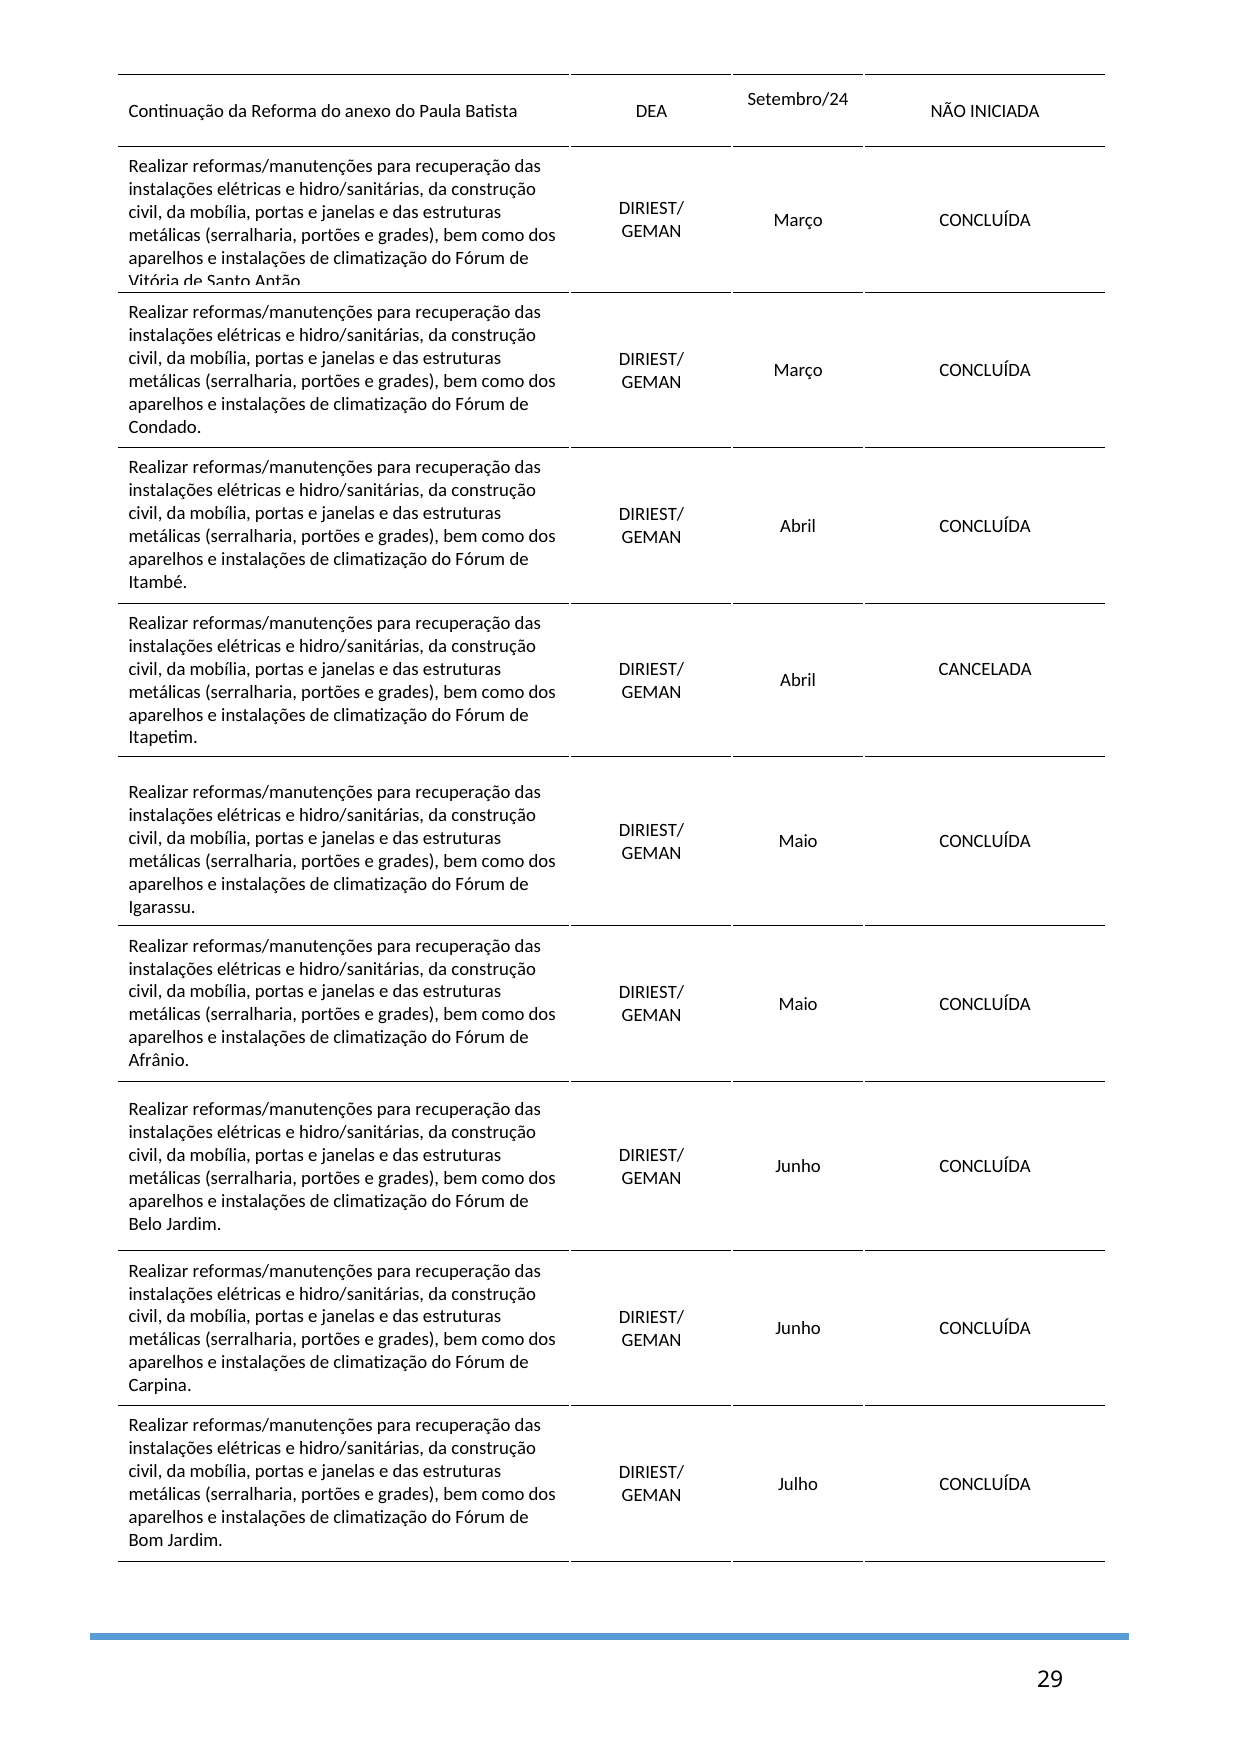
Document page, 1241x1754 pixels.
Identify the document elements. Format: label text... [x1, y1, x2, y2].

table_cell CONCLUÍDA [865, 293, 1105, 447]
table_cell Realizar reformas/manutenções para recuperação das instalações elétricas e hidro/sanitárias, da construção civil, da mobília, portas e janelas e das estruturas metálicas (serralharia, portões e grades), bem como dos aparelhos e instalações de climatização do Fórum de Afrânio. [118, 926, 569, 1081]
table_cell Junho [733, 1082, 863, 1250]
table_cell CONCLUÍDA [865, 926, 1105, 1081]
table_cell Realizar reformas/manutenções para recuperação das instalações elétricas e hidro/sanitárias, da construção civil, da mobília, portas e janelas e das estruturas metálicas (serralharia, portões e grades), bem como dos aparelhos e instalações de climatização do Fórum de Condado. [118, 293, 569, 447]
table_cell CONCLUÍDA [865, 1406, 1105, 1561]
table_cell Realizar reformas/manutenções para recuperação das instalações elétricas e hidro/sanitárias, da construção civil, da mobília, portas e janelas e das estruturas metálicas (serralharia, portões e grades), bem como dos aparelhos e instalações de climatização do Fórum de Bom Jardim. [118, 1406, 569, 1561]
table_cell Realizar reformas/manutenções para recuperação das instalações elétricas e hidro/sanitárias, da construção civil, da mobília, portas e janelas e das estruturas metálicas (serralharia, portões e grades), bem como dos aparelhos e instalações de climatização do Fórum de Carpina. [118, 1251, 569, 1405]
table_cell DIRIEST/ GEMAN [571, 757, 731, 925]
table_cell Realizar reformas/manutenções para recuperação das instalações elétricas e hidro/sanitárias, da construção civil, da mobília, portas e janelas e das estruturas metálicas (serralharia, portões e grades), bem como dos aparelhos e instalações de climatização do Fórum de Itambé. [118, 448, 569, 603]
table_cell CONCLUÍDA [865, 1082, 1105, 1250]
table_cell CONCLUÍDA [865, 448, 1105, 603]
table_cell Março [733, 293, 863, 447]
table_cell Maio [733, 757, 863, 925]
table_cell DIRIEST/ GEMAN [571, 448, 731, 603]
table_cell DIRIEST/ GEMAN [571, 1251, 731, 1405]
table_cell Realizar reformas/manutenções para recuperação das instalações elétricas e hidro/sanitárias, da construção civil, da mobília, portas e janelas e das estruturas metálicas (serralharia, portões e grades), bem como dos aparelhos e instalações de climatização do Fórum de Vitória de Santo Antão. [118, 147, 569, 292]
table_cell NÃO INICIADA [865, 75, 1105, 146]
table_cell DIRIEST/ GEMAN [571, 926, 731, 1081]
table_cell DIRIEST/ GEMAN [571, 1082, 731, 1250]
table_cell CONCLUÍDA [865, 147, 1105, 292]
table_cell DIRIEST/ GEMAN [571, 147, 731, 292]
table_cell Realizar reformas/manutenções para recuperação das instalações elétricas e hidro/sanitárias, da construção civil, da mobília, portas e janelas e das estruturas metálicas (serralharia, portões e grades), bem como dos aparelhos e instalações de climatização do Fórum de Belo Jardim. [118, 1082, 569, 1250]
table_cell CONCLUÍDA [865, 757, 1105, 925]
table_cell Março [733, 147, 863, 292]
table_cell DIRIEST/ GEMAN [571, 604, 731, 756]
table_cell DIRIEST/ GEMAN [571, 293, 731, 447]
table_cell Setembro/24 [733, 75, 863, 146]
table_cell Abril [733, 604, 863, 756]
table_cell Junho [733, 1251, 863, 1405]
table_cell DIRIEST/ GEMAN [571, 1406, 731, 1561]
table_cell CONCLUÍDA [865, 1251, 1105, 1405]
table_cell Realizar reformas/manutenções para recuperação das instalações elétricas e hidro/sanitárias, da construção civil, da mobília, portas e janelas e das estruturas metálicas (serralharia, portões e grades), bem como dos aparelhos e instalações de climatização do Fórum de Igarassu. [118, 757, 569, 925]
table_cell Maio [733, 926, 863, 1081]
table_cell Julho [733, 1406, 863, 1561]
table_cell DEA [571, 75, 731, 146]
table_cell Abril [733, 448, 863, 603]
table_cell Realizar reformas/manutenções para recuperação das instalações elétricas e hidro/sanitárias, da construção civil, da mobília, portas e janelas e das estruturas metálicas (serralharia, portões e grades), bem como dos aparelhos e instalações de climatização do Fórum de Itapetim. [118, 604, 569, 756]
table_cell CANCELADA [865, 604, 1105, 756]
table_cell Continuação da Reforma do anexo do Paula Batista [118, 75, 569, 146]
